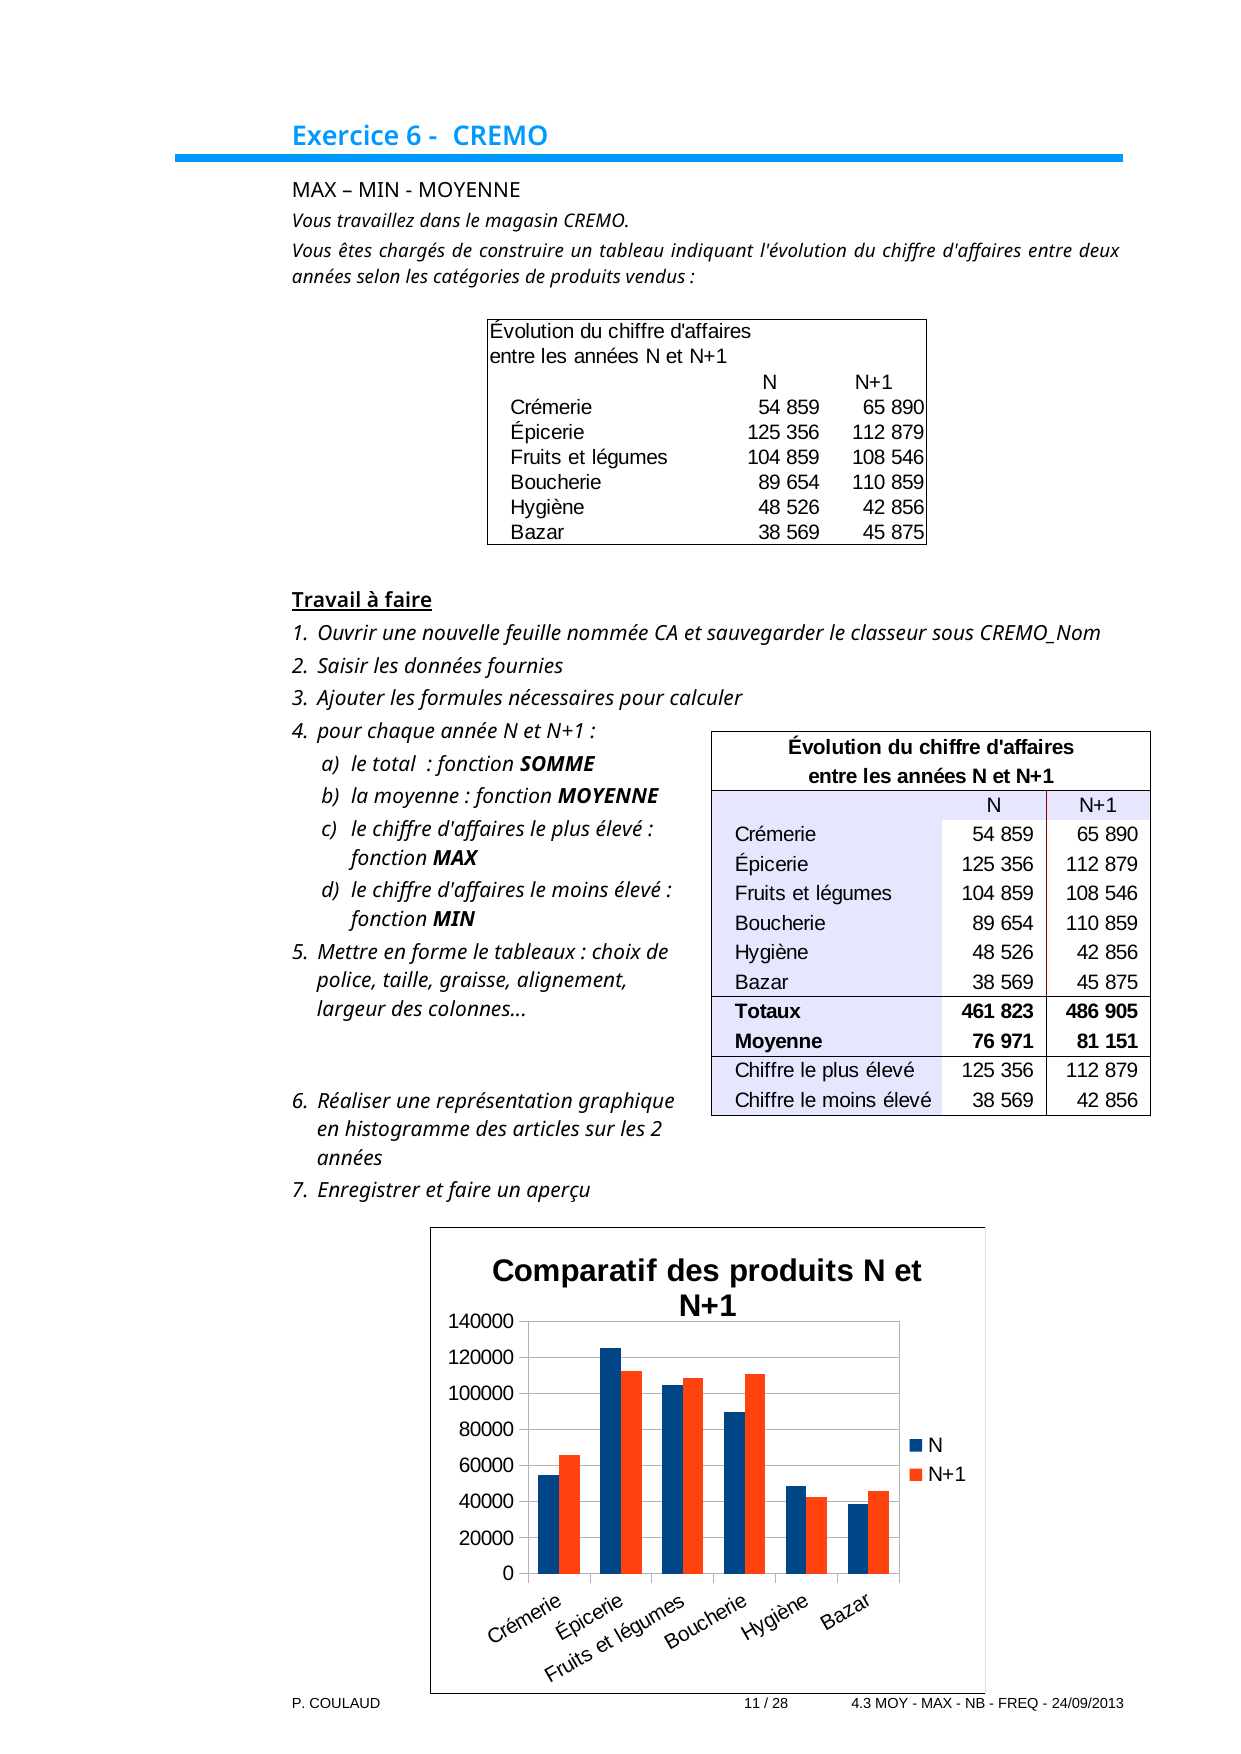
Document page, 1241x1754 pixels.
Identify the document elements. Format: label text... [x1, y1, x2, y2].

list Ouvrir une nouvelle feuille nommée CA et sauvegarder le classeur sous CREMO_Nom [292, 618, 1123, 646]
text Vous êtes chargés de construire un tableau indiquant l'évolution du chiffre d'affaires entre deux années selon les catégories de produits vendus : [292, 237, 1123, 289]
text MAX – MIN - MOYENNE [292, 174, 1123, 203]
subtitle CREMO [175, 117, 1123, 154]
list Enregistrer et faire un aperçu [292, 1175, 1123, 1204]
text Vous travaillez dans le magasin CREMO. [292, 207, 1123, 233]
list le total : fonction SOMME [321, 749, 711, 777]
list le chiffre d'affaires le plus élevé : fonction MAX [321, 814, 711, 871]
list [712, 749, 1123, 777]
list Mettre en forme le tableaux : choix de police, taille, graisse, alignement, largeur des colonnes... [292, 937, 711, 1022]
list la moyenne : fonction MOYENNE [321, 781, 711, 810]
list Ajouter les formules nécessaires pour calculer [292, 683, 1123, 712]
list Saisir les données fournies [292, 651, 1123, 679]
list pour chaque année N et N+1 : [292, 716, 1123, 744]
subtitle Travail à faire [292, 585, 1123, 614]
list le chiffre d'affaires le moins élevé : fonction MIN [321, 875, 711, 932]
list Réaliser une représentation graphique en histogramme des articles sur les 2 années [292, 1086, 1123, 1171]
list [712, 781, 1123, 790]
